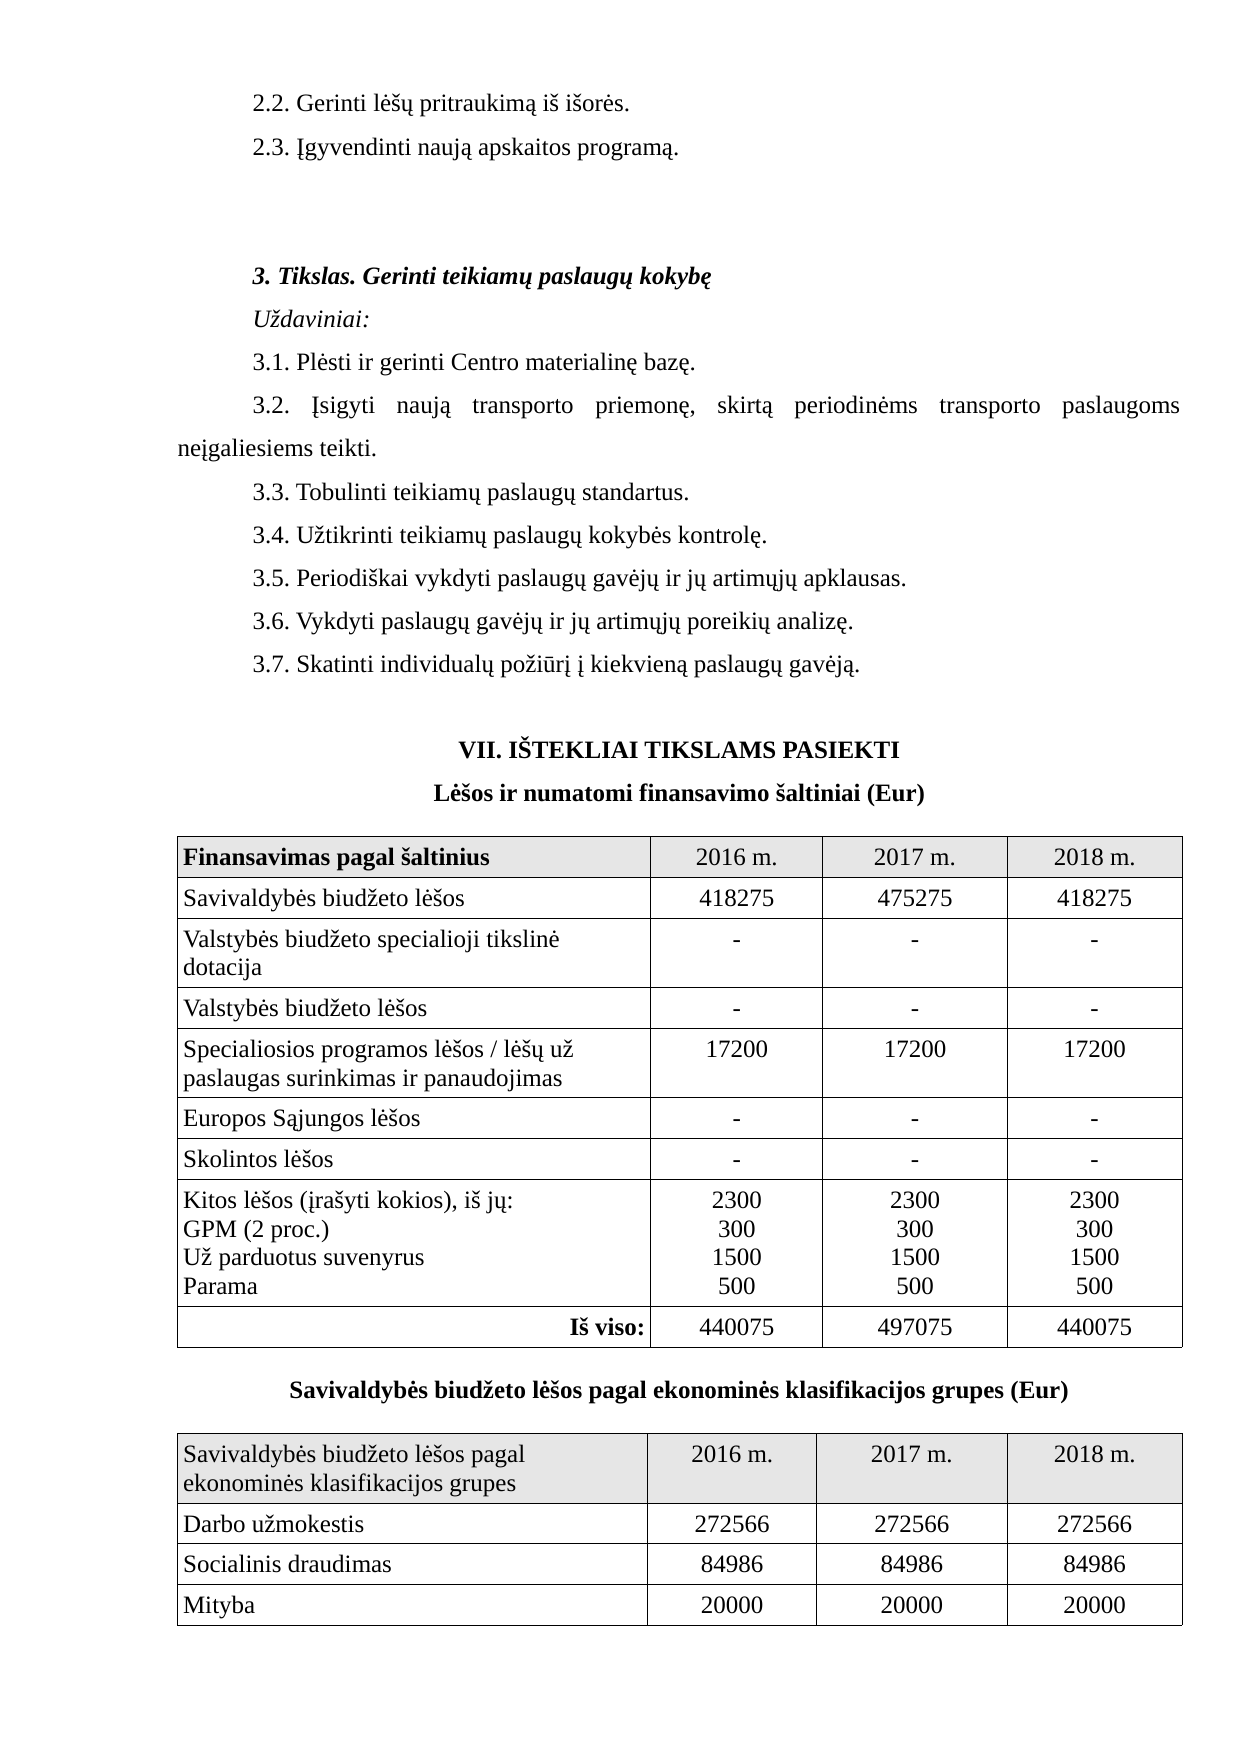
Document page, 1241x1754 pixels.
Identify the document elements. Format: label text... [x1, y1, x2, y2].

table_cell - [1008, 1098, 1182, 1138]
table_cell 2300 300 1500 500 [1008, 1180, 1182, 1306]
table_cell - [651, 988, 822, 1028]
table_cell - [823, 1139, 1007, 1179]
table_cell 17200 [651, 1029, 822, 1097]
table_header Savivaldybės biudžeto lėšos pagal ekonominės klasifikacijos grupes [178, 1434, 647, 1503]
table_cell 20000 [817, 1585, 1007, 1625]
table_cell 20000 [1008, 1585, 1182, 1625]
text VII. IŠTEKLIAI TIKSLAMS PASIEKTI [177, 735, 1181, 764]
table_cell 84986 [648, 1544, 816, 1584]
table_header 2016 m. [648, 1434, 816, 1503]
table_header Finansavimas pagal šaltinius [178, 837, 650, 877]
table_header 2017 m. [817, 1434, 1007, 1503]
table_cell - [823, 919, 1007, 987]
table_cell Europos Sąjungos lėšos [178, 1098, 650, 1138]
table_cell 272566 [648, 1504, 816, 1543]
table_cell 84986 [1008, 1544, 1182, 1584]
table_cell Darbo užmokestis [178, 1504, 647, 1543]
text 3.6. Vykdyti paslaugų gavėjų ir jų artimųjų poreikių analizę. [177, 606, 1181, 635]
table_cell - [1008, 1139, 1182, 1179]
text 3. Tikslas. Gerinti teikiamų paslaugų kokybę [177, 261, 1181, 290]
table_cell Skolintos lėšos [178, 1139, 650, 1179]
table_cell - [651, 1098, 822, 1138]
text 3.7. Skatinti individualų požiūrį į kiekvieną paslaugų gavėją. [177, 649, 1181, 678]
table_cell 440075 [1008, 1307, 1182, 1346]
table_cell Valstybės biudžeto lėšos [178, 988, 650, 1028]
table_cell 272566 [1008, 1504, 1182, 1543]
text 3.2. Įsigyti naują transporto priemonę, skirtą periodinėms transporto paslaugoms neįgaliesiems teikti. [177, 390, 1181, 462]
table_cell 475275 [823, 878, 1007, 917]
table_cell Socialinis draudimas [178, 1544, 647, 1584]
table_cell 84986 [817, 1544, 1007, 1584]
table_cell - [1008, 988, 1182, 1028]
table_cell - [1008, 919, 1182, 987]
table_cell 418275 [651, 878, 822, 917]
table_cell Savivaldybės biudžeto lėšos [178, 878, 650, 917]
text 2.2. Gerinti lėšų pritraukimą iš išorės. [177, 88, 1181, 117]
table_cell 2300 300 1500 500 [651, 1180, 822, 1306]
text Uždaviniai: [177, 304, 1181, 333]
text 3.3. Tobulinti teikiamų paslaugų standartus. [177, 477, 1181, 505]
table_cell - [651, 919, 822, 987]
table_cell Mityba [178, 1585, 647, 1625]
table_cell 2300 300 1500 500 [823, 1180, 1007, 1306]
text Savivaldybės biudžeto lėšos pagal ekonominės klasifikacijos grupes (Eur) [177, 1376, 1181, 1404]
table_header 2016 m. [651, 837, 822, 877]
table_cell Kitos lėšos (įrašyti kokios), iš jų: GPM (2 proc.) Už parduotus suvenyrus Parama [178, 1180, 650, 1306]
table_cell - [823, 988, 1007, 1028]
text 3.1. Plėsti ir gerinti Centro materialinę bazę. [177, 347, 1181, 376]
table_header 2018 m. [1008, 837, 1182, 877]
table_cell 17200 [1008, 1029, 1182, 1097]
table_cell Specialiosios programos lėšos / lėšų už paslaugas surinkimas ir panaudojimas [178, 1029, 650, 1097]
table_cell - [651, 1139, 822, 1179]
text 2.3. Įgyvendinti naują apskaitos programą. [177, 132, 1181, 160]
table_cell 497075 [823, 1307, 1007, 1346]
table_header 2018 m. [1008, 1434, 1182, 1503]
table_cell 17200 [823, 1029, 1007, 1097]
text Lėšos ir numatomi finansavimo šaltiniai (Eur) [177, 778, 1181, 807]
table_cell 272566 [817, 1504, 1007, 1543]
table_header 2017 m. [823, 837, 1007, 877]
table_cell - [823, 1098, 1007, 1138]
table_cell Iš viso: [178, 1307, 650, 1346]
table_cell 418275 [1008, 878, 1182, 917]
table_cell 440075 [651, 1307, 822, 1346]
text 3.4. Užtikrinti teikiamų paslaugų kokybės kontrolę. [177, 520, 1181, 548]
table_cell Valstybės biudžeto specialioji tikslinė dotacija [178, 919, 650, 987]
text 3.5. Periodiškai vykdyti paslaugų gavėjų ir jų artimųjų apklausas. [177, 563, 1181, 592]
table_cell 20000 [648, 1585, 816, 1625]
